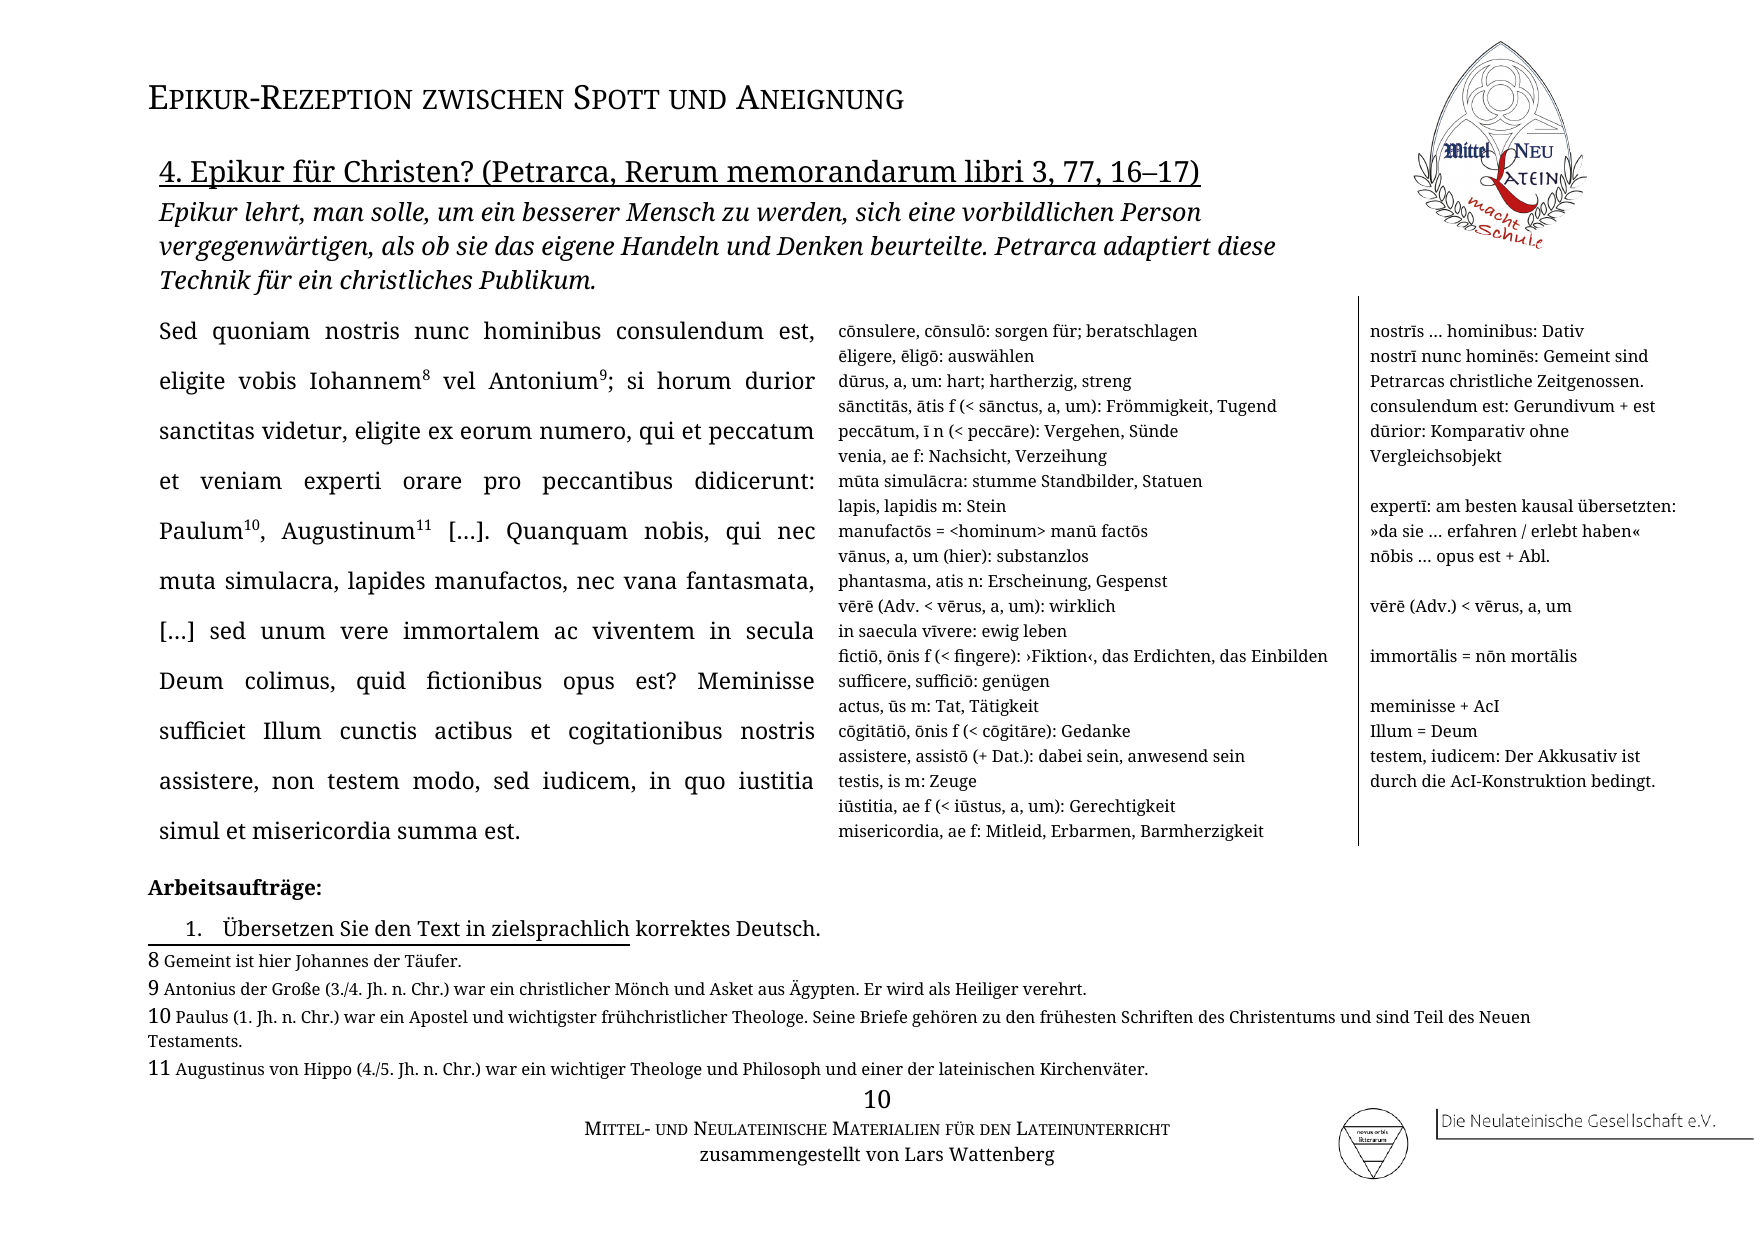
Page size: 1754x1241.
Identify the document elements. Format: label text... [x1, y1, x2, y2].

list Übersetzen Sie den Text in zielsprachlich korrektes Deutsch. [185, 914, 1606, 942]
table_cell [1359, 194, 1698, 296]
table_cell Sed quoniam nostris nunc hominibus consulendum est, eligite vobis Iohannem vel Antonium; si horum durior sanctitas videtur, eligite ex eorum numero, qui et peccatum et veniam experti orare pro peccantibus didicerunt: Paulum, Augustinum […]. Quanquam nobis, qui nec muta simulacra, lapides manufactos, nec vana fantasmata, […] sed unum vere immortalem ac viventem in secula Deum colimus, quid fictionibus opus est? Meminisse sufficiet Illum cunctis actibus et cogitationibus nostris assistere, non testem modo, sed iudicem, in quo iustitia simul et misericordia summa est. [148, 296, 827, 846]
table_cell Epikur lehrt, man solle, um ein besserer Mensch zu werden, sich eine vorbildlichen Person vergegenwärtigen, als ob sie das eigene Handeln und Denken beurteilte. Petrarca adaptiert diese Technik für ein christliches Publikum. [148, 194, 1358, 296]
table_header [1359, 148, 1698, 194]
text Arbeitsaufträge: [148, 873, 1606, 901]
table_cell nostrīs … hominibus: Dativ nostrī nunc hominēs: Gemeint sind Petrarcas christliche Zeitgenossen. consulendum est: Gerundivum + est dūrior: Komparativ ohne Vergleichsobjekt expertī: am besten kausal übersetzten: »da sie … erfahren / erlebt haben« nōbis … opus est + Abl. vērē (Adv.) < vērus, a, um immortālis = nōn mortālis meminisse + AcI Illum = Deum testem, iudicem: Der Akkusativ ist durch die AcI-Konstruktion bedingt. [1359, 296, 1698, 846]
table_header 4. Epikur für Christen? (Petrarca, Rerum memorandarum libri 3, 77, 16–17) [148, 148, 1358, 194]
table_cell cōnsulere, cōnsulō: sorgen für; beratschlagen ēligere, ēligō: auswählen dūrus, a, um: hart; hartherzig, streng sānctitās, ātis f (< sānctus, a, um): Frömmigkeit, Tugend peccātum, ī n (< peccāre): Vergehen, Sünde venia, ae f: Nachsicht, Verzeihung mūta simulācra: stumme Standbilder, Statuen lapis, lapidis m: Stein manufactōs = <hominum> manū factōs vānus, a, um (hier): substanzlos phantasma, atis n: Erscheinung, Gespenst vērē (Adv. < vērus, a, um): wirklich in saecula vīvere: ewig leben fictiō, ōnis f (< fingere): ›Fiktion‹, das Erdichten, das Einbilden sufficere, sufficiō: genügen actus, ūs m: Tat, Tätigkeit cōgitātiō, ōnis f (< cōgitāre): Gedanke assistere, assistō (+ Dat.): dabei sein, anwesend sein testis, is m: Zeuge iūstitia, ae f (< iūstus, a, um): Gerechtigkeit misericordia, ae f: Mitleid, Erbarmen, Barmherzigkeit [827, 296, 1358, 846]
